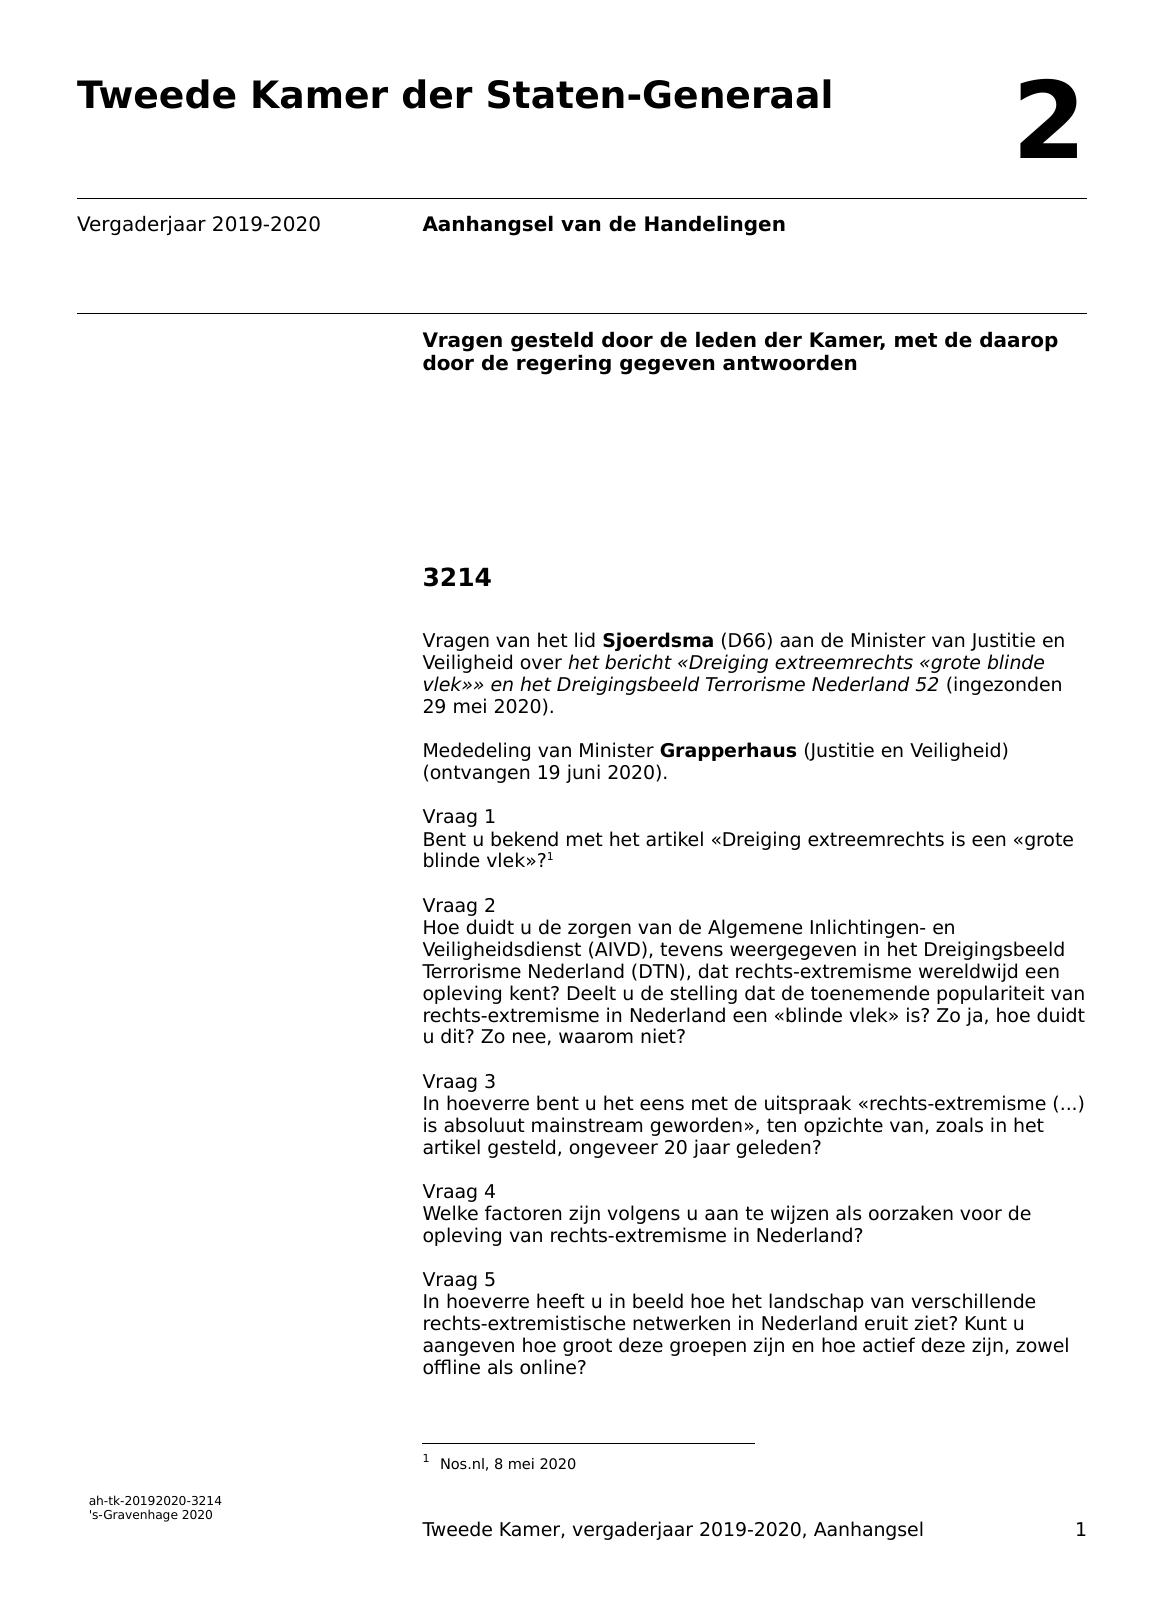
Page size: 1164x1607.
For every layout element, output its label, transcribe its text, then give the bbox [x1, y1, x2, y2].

text 's-Gravenhage 2020 [88, 1508, 323, 1522]
text Vraag 1 [422, 806, 1087, 828]
text In hoeverre bent u het eens met de uitspraak «rechts-extremisme (...) is absoluut mainstream geworden», ten opzichte van, zoals in het artikel gesteld, ongeveer 20 jaar geleden? [422, 1093, 1087, 1158]
text Vraag 5 [422, 1269, 1087, 1291]
table_header 2 [886, 59, 1087, 198]
text 3214 [422, 563, 1087, 592]
table_cell Aanhangsel van de Handelingen [422, 199, 1087, 313]
text Vraag 4 [422, 1181, 1087, 1203]
text ah-tk-20192020-3214 [88, 1494, 323, 1508]
text Bent u bekend met het artikel «Dreiging extreemrechts is een «grote blinde vlek»? [422, 828, 1087, 872]
text Nos.nl, 8 mei 2020 [422, 1452, 1087, 1474]
table_header Tweede Kamer der Staten-Generaal [77, 59, 886, 198]
table_cell [77, 314, 422, 375]
text Vraag 2 [422, 894, 1087, 917]
text Mededeling van Minister Grapperhaus (Justitie en Veiligheid) (ontvangen 19 juni 2020). [422, 740, 1087, 784]
text In hoeverre heeft u in beeld hoe het landschap van verschillende rechts-extremistische netwerken in Nederland eruit ziet? Kunt u aangeven hoe groot deze groepen zijn en hoe actief deze zijn, zowel offline als online? [422, 1291, 1087, 1379]
text Vraag 3 [422, 1071, 1087, 1093]
text Welke factoren zijn volgens u aan te wijzen als oorzaken voor de opleving van rechts-extremisme in Nederland? [422, 1203, 1087, 1247]
table_cell Vergaderjaar 2019-2020 [77, 199, 422, 313]
text Vragen van het lid Sjoerdsma (D66) aan de Minister van Justitie en Veiligheid over het bericht «Dreiging extreemrechts «grote blinde vlek»» en het Dreigingsbeeld Terrorisme Nederland 52 (ingezonden 29 mei 2020). [422, 630, 1087, 718]
text Hoe duidt u de zorgen van de Algemene Inlichtingen- en Veiligheidsdienst (AIVD), tevens weergegeven in het Dreigingsbeeld Terrorisme Nederland (DTN), dat rechts-extremisme wereldwijd een opleving kent? Deelt u de stelling dat de toenemende populariteit van rechts-extremisme in Nederland een «blinde vlek» is? Zo ja, hoe duidt u dit? Zo nee, waarom niet? [422, 917, 1087, 1048]
table_cell Vragen gesteld door de leden der Kamer, met de daarop door de regering gegeven antwoorden [422, 314, 1087, 375]
